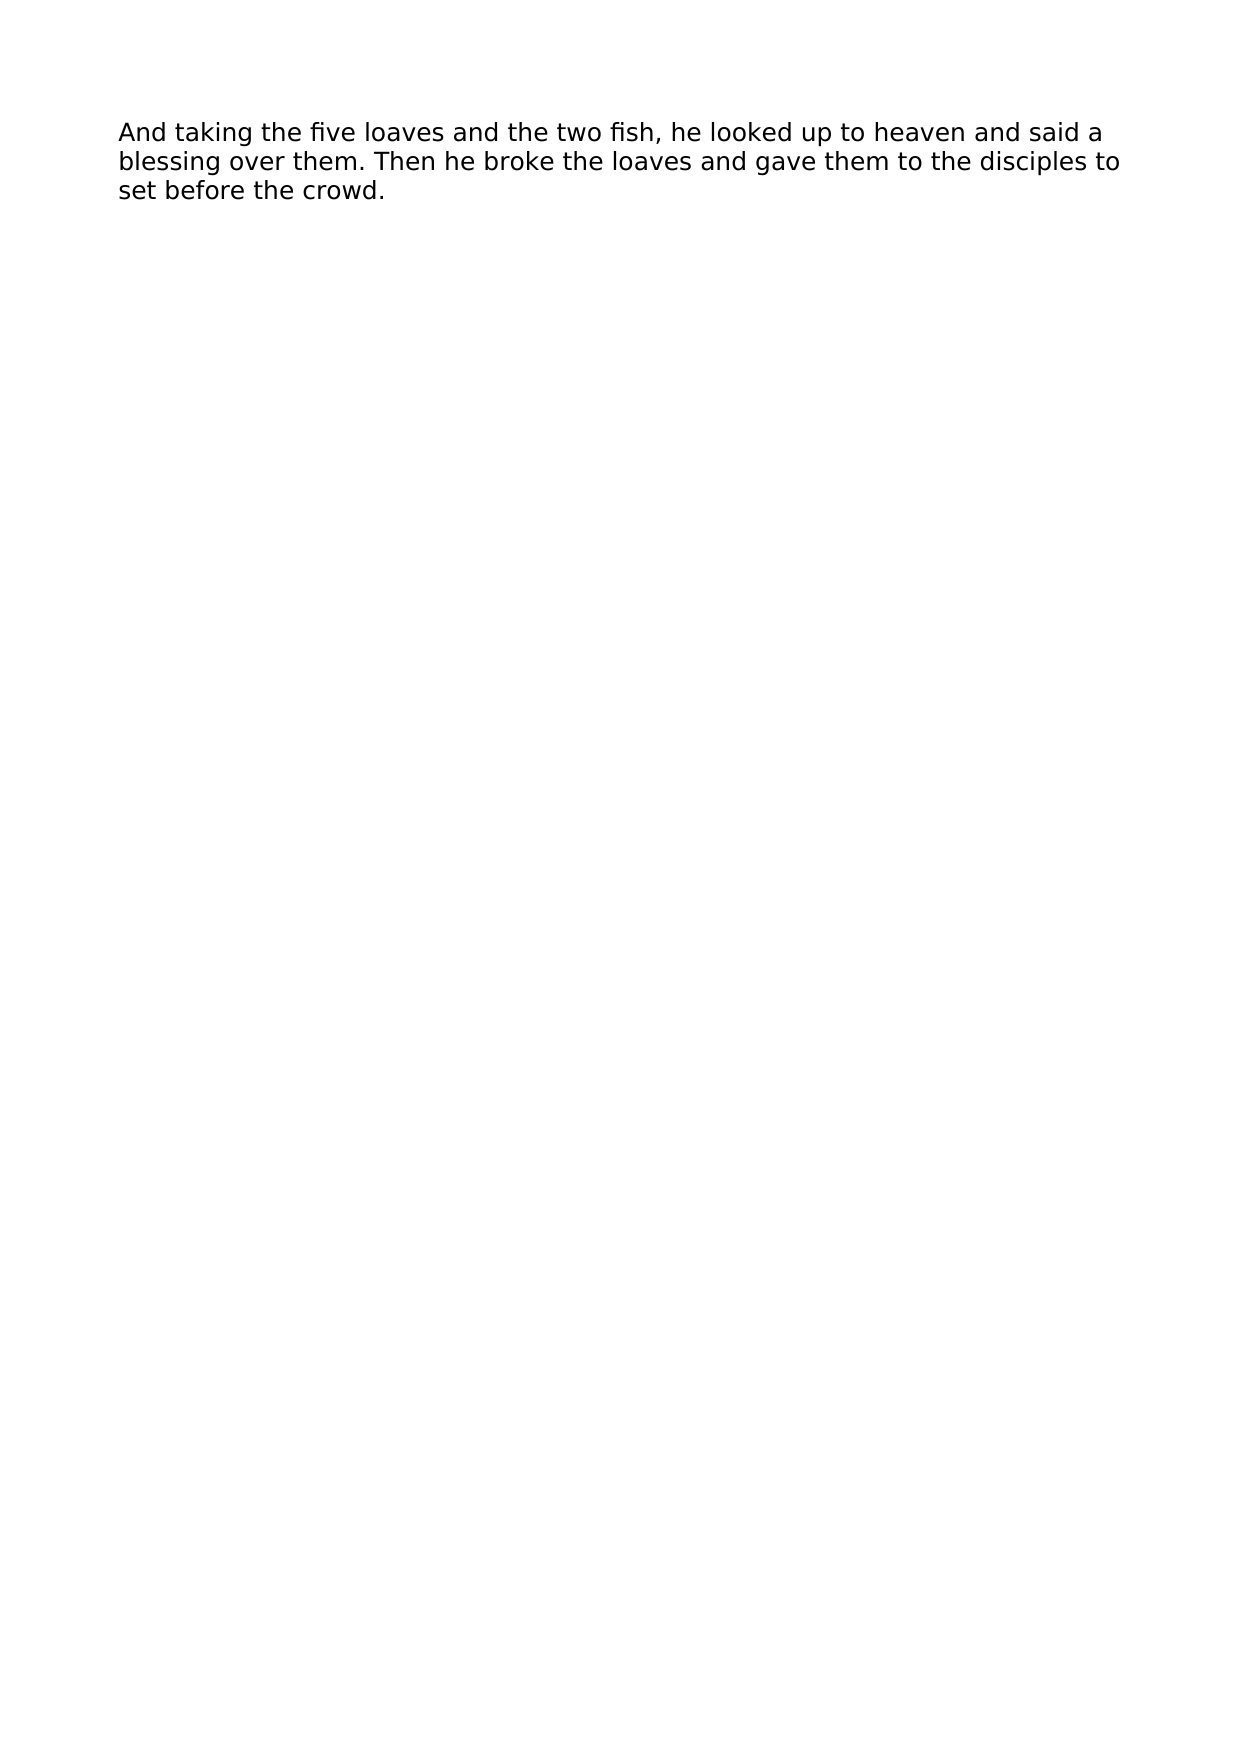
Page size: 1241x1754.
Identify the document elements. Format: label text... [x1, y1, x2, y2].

text And taking the five loaves and the two fish, he looked up to heaven and said a blessing over them. Then he broke the loaves and gave them to the disciples to set before the crowd. [118, 118, 1122, 206]
